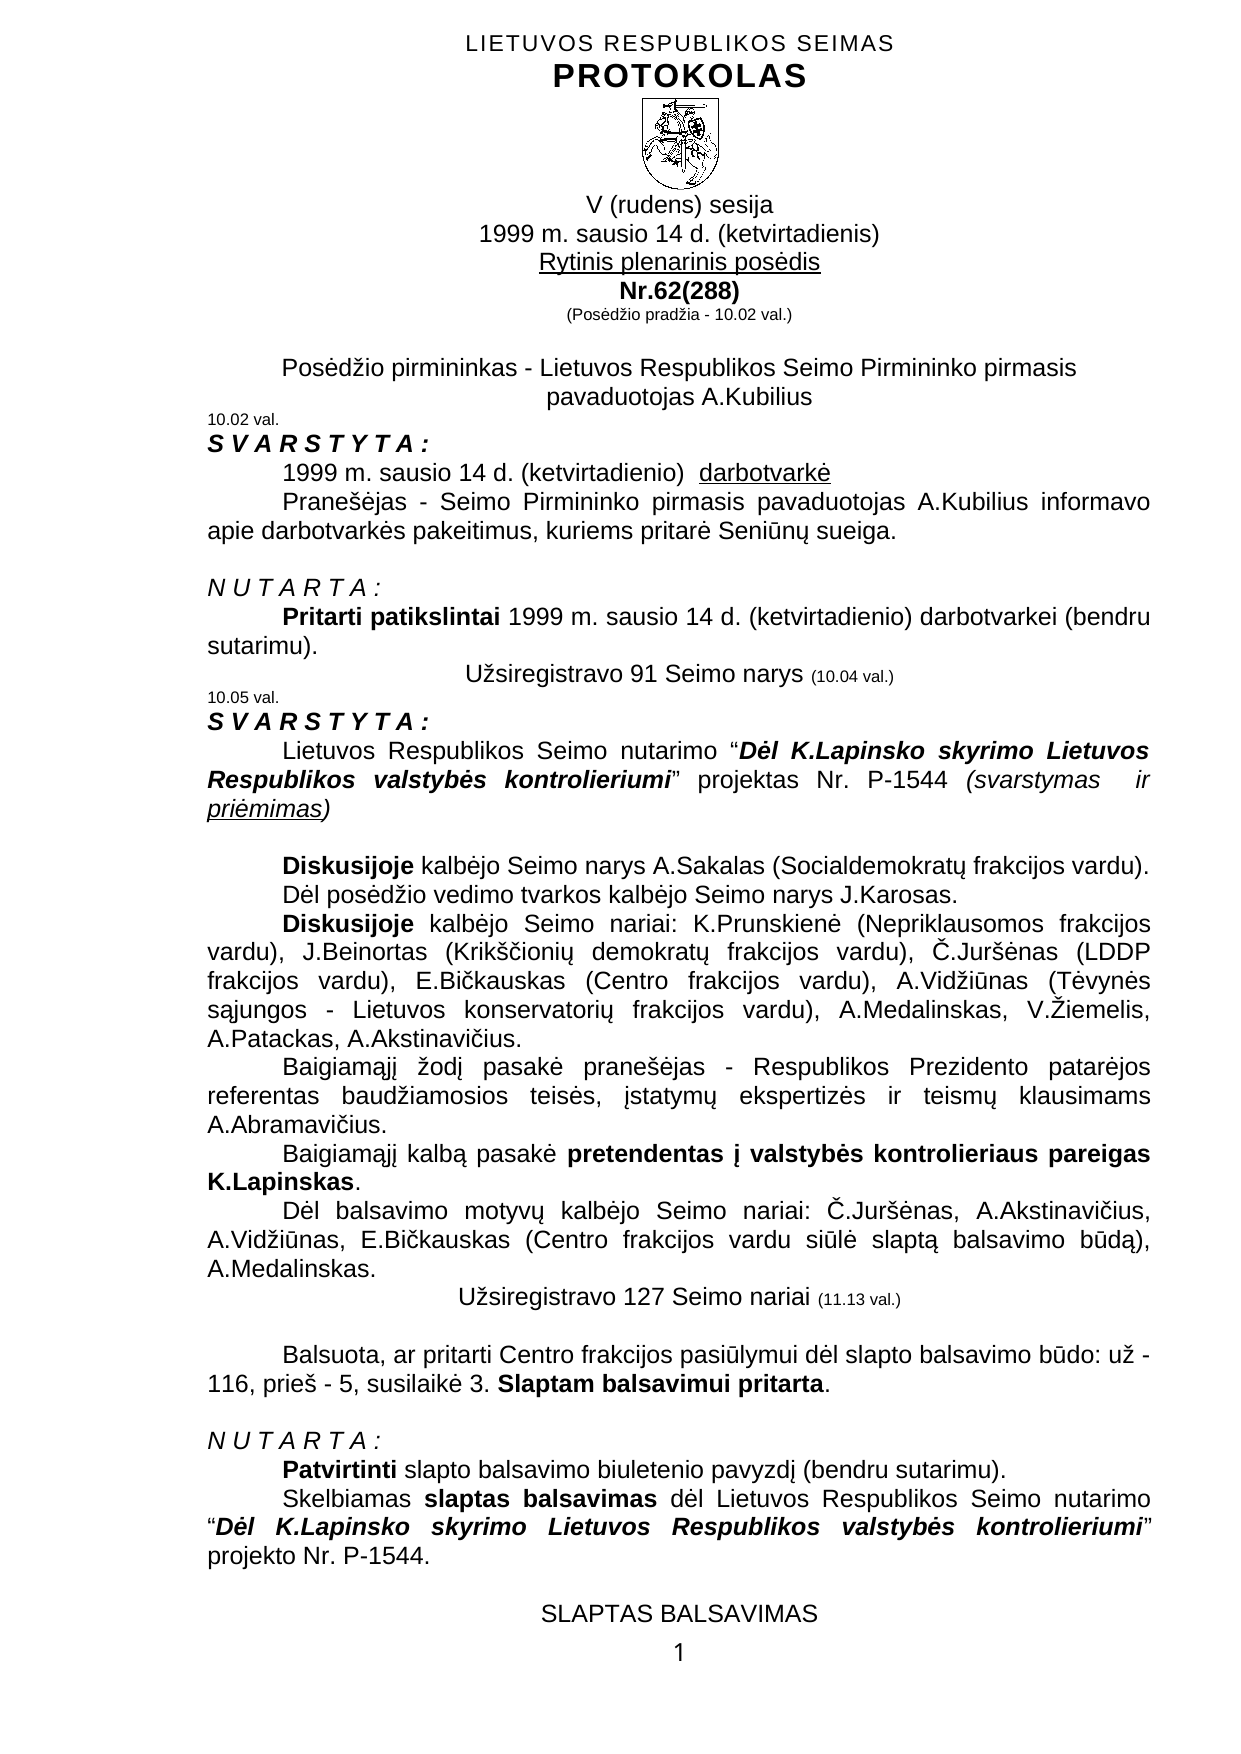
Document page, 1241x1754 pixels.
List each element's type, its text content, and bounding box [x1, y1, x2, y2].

text N U T A R T A : [207, 1426, 1152, 1455]
text Baigiamąjį žodį pasakė pranešėjas - Respublikos Prezidento patarėjos referentas baudžiamosios teisės, įstatymų ekspertizės ir teismų klausimams A.Abramavičius. [207, 1052, 1152, 1138]
text Patvirtinti slapto balsavimo biuletenio pavyzdį (bendru sutarimu). [207, 1455, 1152, 1483]
text Dėl balsavimo motyvų kalbėjo Seimo nariai: Č.Juršėnas, A.Akstinavičius, A.Vidžiūnas, E.Bičkauskas (Centro frakcijos vardu siūlė slaptą balsavimo būdą), A.Medalinskas. [207, 1196, 1152, 1282]
text Dėl posėdžio vedimo tvarkos kalbėjo Seimo narys J.Karosas. [207, 880, 1152, 908]
text N U T A R T A : [207, 573, 1152, 602]
text Rytinis plenarinis posėdis [207, 247, 1152, 276]
text Balsuota, ar pritarti Centro frakcijos pasiūlymui dėl slapto balsavimo būdo: už - 116, prieš - 5, susilaikė 3. Slaptam balsavimui pritarta. [207, 1340, 1152, 1397]
text Skelbiamas slaptas balsavimas dėl Lietuvos Respublikos Seimo nutarimo “Dėl K.Lapinsko skyrimo Lietuvos Respublikos valstybės kontrolieriumi” projekto Nr. P-1544. [207, 1483, 1152, 1570]
text PROTOKOLAS [207, 56, 1152, 95]
text Diskusijoje kalbėjo Seimo narys A.Sakalas (Socialdemokratų frakcijos vardu). [207, 851, 1152, 880]
text Lietuvos Respublikos Seimo nutarimo “Dėl K.Lapinsko skyrimo Lietuvos Respublikos valstybės kontrolieriumi” projektas Nr. P-1544 (svarstymas ir priėmimas) [207, 736, 1152, 822]
text Užsiregistravo 91 Seimo narys (10.04 val.) [207, 659, 1152, 688]
text 10.02 val. [207, 410, 1152, 429]
text Nr.62(288) [207, 276, 1152, 305]
text SLAPTAS BALSAVIMAS [207, 1598, 1152, 1627]
text (Posėdžio pradžia - 10.02 val.) [207, 305, 1152, 324]
text 1999 m. sausio 14 d. (ketvirtadienis) [207, 218, 1152, 247]
text Diskusijoje kalbėjo Seimo nariai: K.Prunskienė (Nepriklausomos frakcijos vardu), J.Beinortas (Krikščionių demokratų frakcijos vardu), Č.Juršėnas (LDDP frakcijos vardu), E.Bičkauskas (Centro frakcijos vardu), A.Vidžiūnas (Tėvynės sąjungos - Lietuvos konservatorių frakcijos vardu), A.Medalinskas, V.Žiemelis, A.Patackas, A.Akstinavičius. [207, 908, 1152, 1052]
text Užsiregistravo 127 Seimo nariai (11.13 val.) [207, 1282, 1152, 1311]
text V (rudens) sesija [207, 95, 1152, 218]
text Baigiamąjį kalbą pasakė pretendentas į valstybės kontrolieriaus pareigas K.Lapinskas. [207, 1138, 1152, 1196]
text Pritarti patikslintai 1999 m. sausio 14 d. (ketvirtadienio) darbotvarkei (bendru sutarimu). [207, 602, 1152, 659]
text Pranešėjas - Seimo Pirmininko pirmasis pavaduotojas A.Kubilius informavo apie darbotvarkės pakeitimus, kuriems pritarė Seniūnų sueiga. [207, 487, 1152, 544]
text Posėdžio pirmininkas - Lietuvos Respublikos Seimo Pirmininko pirmasis pavaduotojas A.Kubilius [207, 353, 1152, 410]
text LIETUVOS RESPUBLIKOS SEIMAS [207, 30, 1152, 56]
text S V A R S T Y T A : [207, 429, 1152, 458]
text 1999 m. sausio 14 d. (ketvirtadienio) darbotvarkė [207, 458, 1152, 487]
text 10.05 val. [207, 688, 1152, 707]
text S V A R S T Y T A : [207, 707, 1152, 736]
